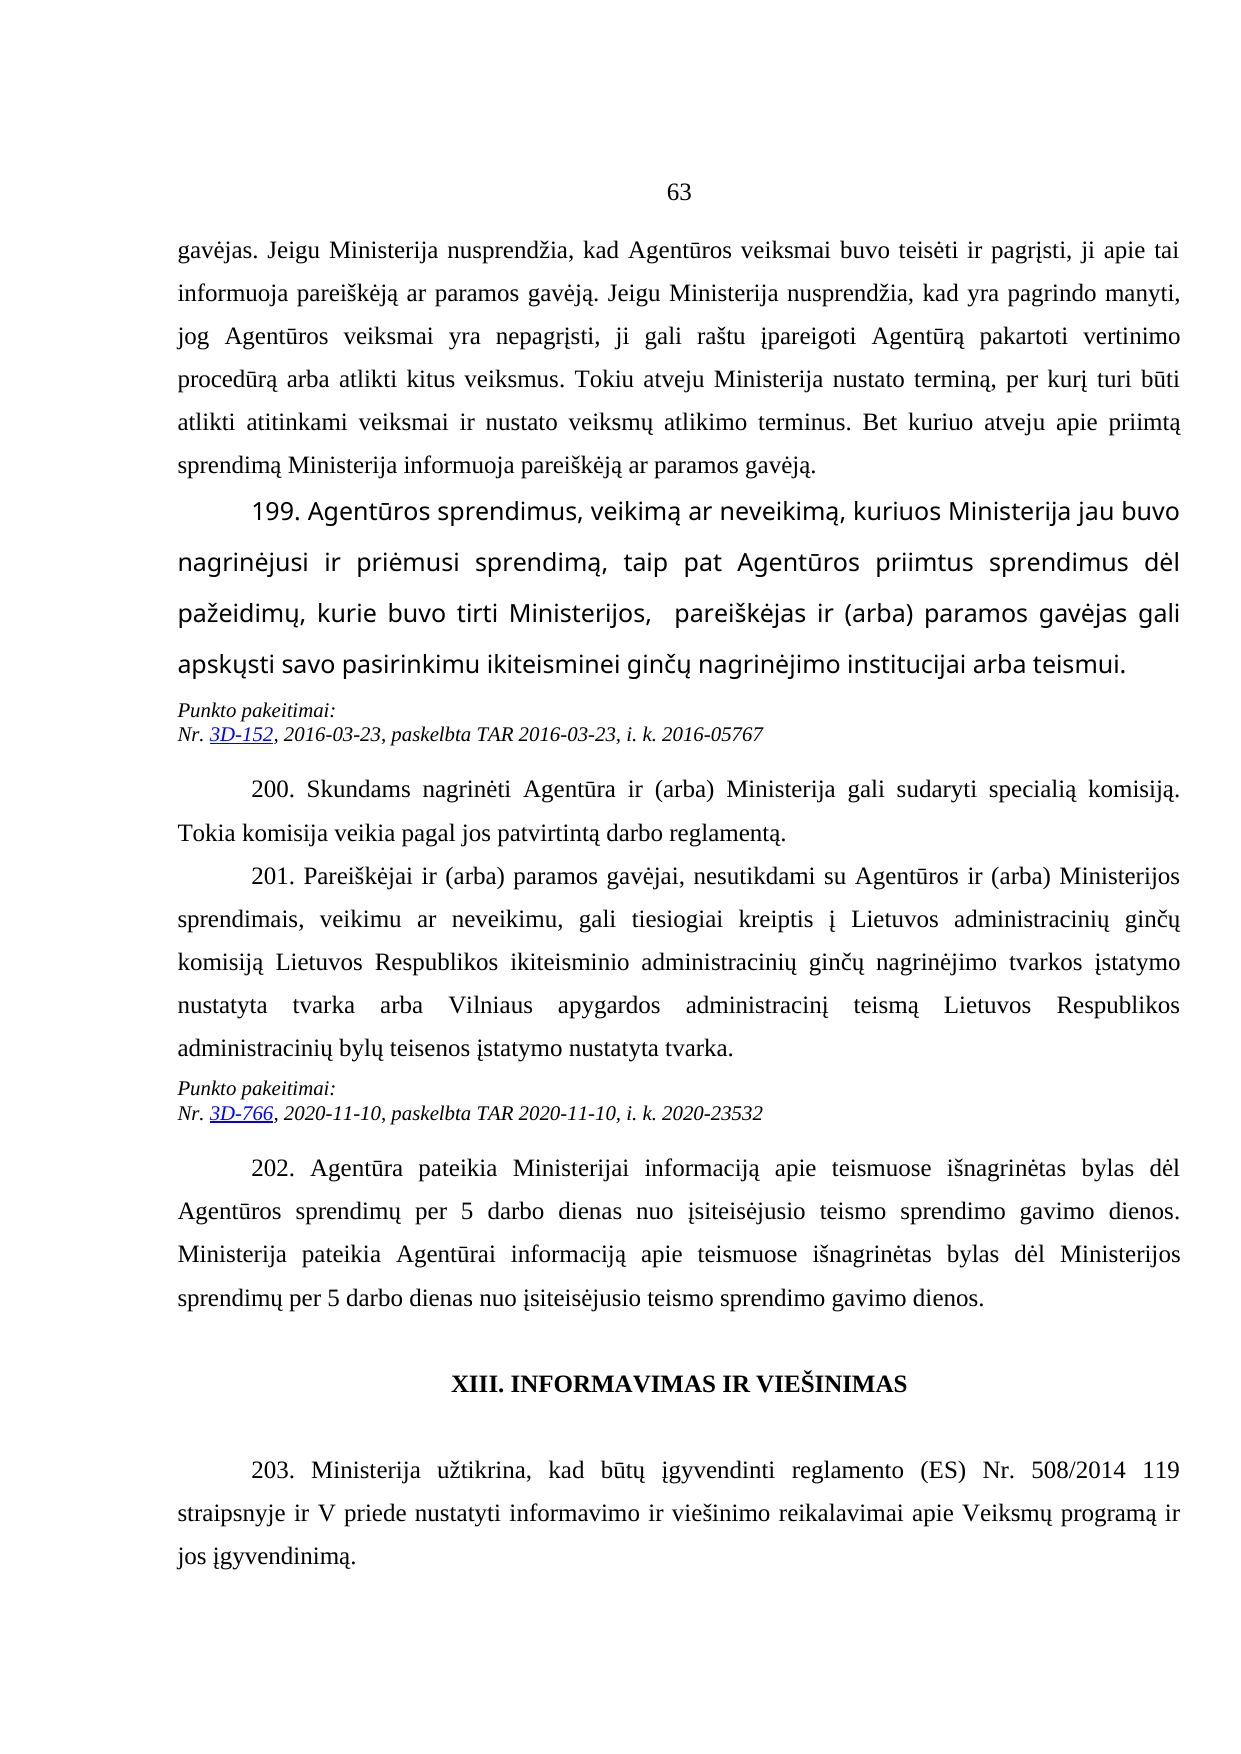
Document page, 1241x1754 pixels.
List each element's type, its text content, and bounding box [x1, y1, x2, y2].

text 199. Agentūros sprendimus, veikimą ar neveikimą, kuriuos Ministerija jau buvo nagrinėjusi ir priėmusi sprendimą, taip pat Agentūros priimtus sprendimus dėl pažeidimų, kurie buvo tirti Ministerijos, pareiškėjas ir (arba) paramos gavėjas gali apskųsti savo pasirinkimu ikiteisminei ginčų nagrinėjimo institucijai arba teismui. [177, 493, 1181, 681]
text 200. Skundams nagrinėti Agentūra ir (arba) Ministerija gali sudaryti specialią komisiją. Tokia komisija veikia pagal jos patvirtintą darbo reglamentą. [177, 774, 1181, 846]
text XIII. Informavimas ir viešinimas [177, 1369, 1181, 1398]
text Punkto pakeitimai: [177, 698, 1181, 722]
text Nr. 3D-766, 2020-11-10, paskelbta TAR 2020-11-10, i. k. 2020-23532 [177, 1100, 1181, 1124]
text Nr. 3D-152, 2016-03-23, paskelbta TAR 2016-03-23, i. k. 2016-05767 [177, 722, 1181, 746]
text 202. Agentūra pateikia Ministerijai informaciją apie teismuose išnagrinėtas bylas dėl Agentūros sprendimų per 5 darbo dienas nuo įsiteisėjusio teismo sprendimo gavimo dienos. Ministerija pateikia Agentūrai informaciją apie teismuose išnagrinėtas bylas dėl Ministerijos sprendimų per 5 darbo dienas nuo įsiteisėjusio teismo sprendimo gavimo dienos. [177, 1153, 1181, 1311]
text Punkto pakeitimai: [177, 1076, 1181, 1100]
text 201. Pareiškėjai ir (arba) paramos gavėjai, nesutikdami su Agentūros ir (arba) Ministerijos sprendimais, veikimu ar neveikimu, gali tiesiogiai kreiptis į Lietuvos administracinių ginčų komisiją Lietuvos Respublikos ikiteisminio administracinių ginčų nagrinėjimo tvarkos įstatymo nustatyta tvarka arba Vilniaus apygardos administracinį teismą Lietuvos Respublikos administracinių bylų teisenos įstatymo nustatyta tvarka. [177, 861, 1181, 1062]
text 203. Ministerija užtikrina, kad būtų įgyvendinti reglamento (ES) Nr. 508/2014 119 straipsnyje ir V priede nustatyti informavimo ir viešinimo reikalavimai apie Veiksmų programą ir jos įgyvendinimą. [177, 1455, 1181, 1570]
text gavėjas. Jeigu Ministerija nusprendžia, kad Agentūros veiksmai buvo teisėti ir pagrįsti, ji apie tai informuoja pareiškėją ar paramos gavėją. Jeigu Ministerija nusprendžia, kad yra pagrindo manyti, jog Agentūros veiksmai yra nepagrįsti, ji gali raštu įpareigoti Agentūrą pakartoti vertinimo procedūrą arba atlikti kitus veiksmus. Tokiu atveju Ministerija nustato terminą, per kurį turi būti atlikti atitinkami veiksmai ir nustato veiksmų atlikimo terminus. Bet kuriuo atveju apie priimtą sprendimą Ministerija informuoja pareiškėją ar paramos gavėją. [177, 235, 1181, 479]
